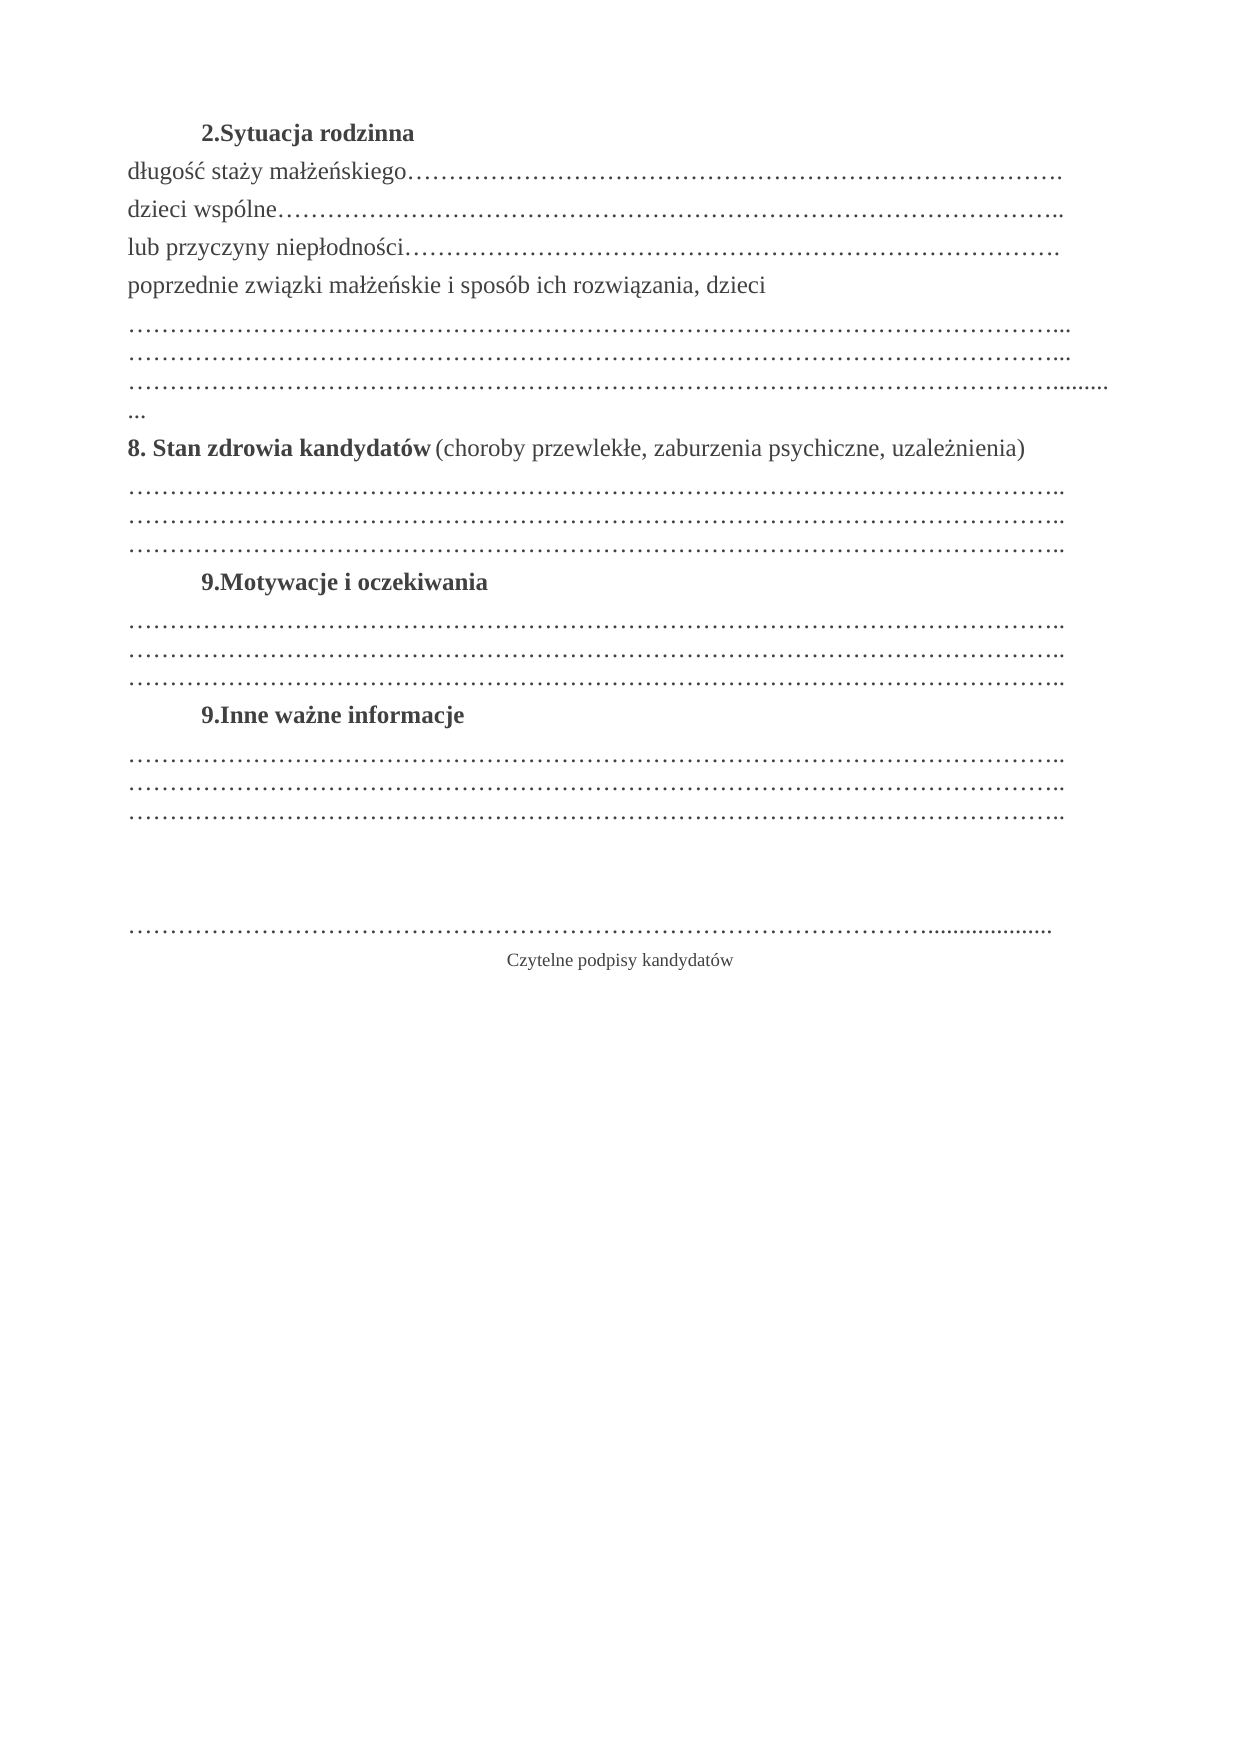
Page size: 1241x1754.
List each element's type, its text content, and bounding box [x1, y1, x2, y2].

text …………………………………………………………………………………………………..…………………………………………………………………………………………………..………………………………………………………………………………………………….. [127, 605, 1113, 691]
text …………………………………………………………………………………………………..…………………………………………………………………………………………………..………………………………………………………………………………………………….. [127, 739, 1113, 825]
list Sytuacja rodzinna [127, 118, 1113, 147]
text poprzednie związki małżeńskie i sposób ich rozwiązania, dzieci [127, 271, 1113, 299]
text 8. Stan zdrowia kandydatów (choroby przewlekłe, zaburzenia psychiczne, uzależnienia) [127, 433, 1113, 462]
list Inne ważne informacje [127, 701, 1113, 729]
text Czytelne podpisy kandydatów [127, 949, 1113, 970]
list Motywacje i oczekiwania [127, 567, 1113, 596]
text dzieci wspólne………………………………………………………………………………….. [127, 194, 1113, 223]
text …………………………………………………………………………………………………...…………………………………………………………………………………………………...…………………………………………………………………………………………………............ [127, 309, 1113, 424]
text …………………………………………………………………………………….................... [127, 911, 1113, 939]
text długość staży małżeńskiego……………………………………………………………………. [127, 156, 1113, 185]
text …………………………………………………………………………………………………..…………………………………………………………………………………………………..………………………………………………………………………………………………….. [127, 471, 1113, 557]
text lub przyczyny niepłodności……………………………………………………………………. [127, 232, 1113, 261]
